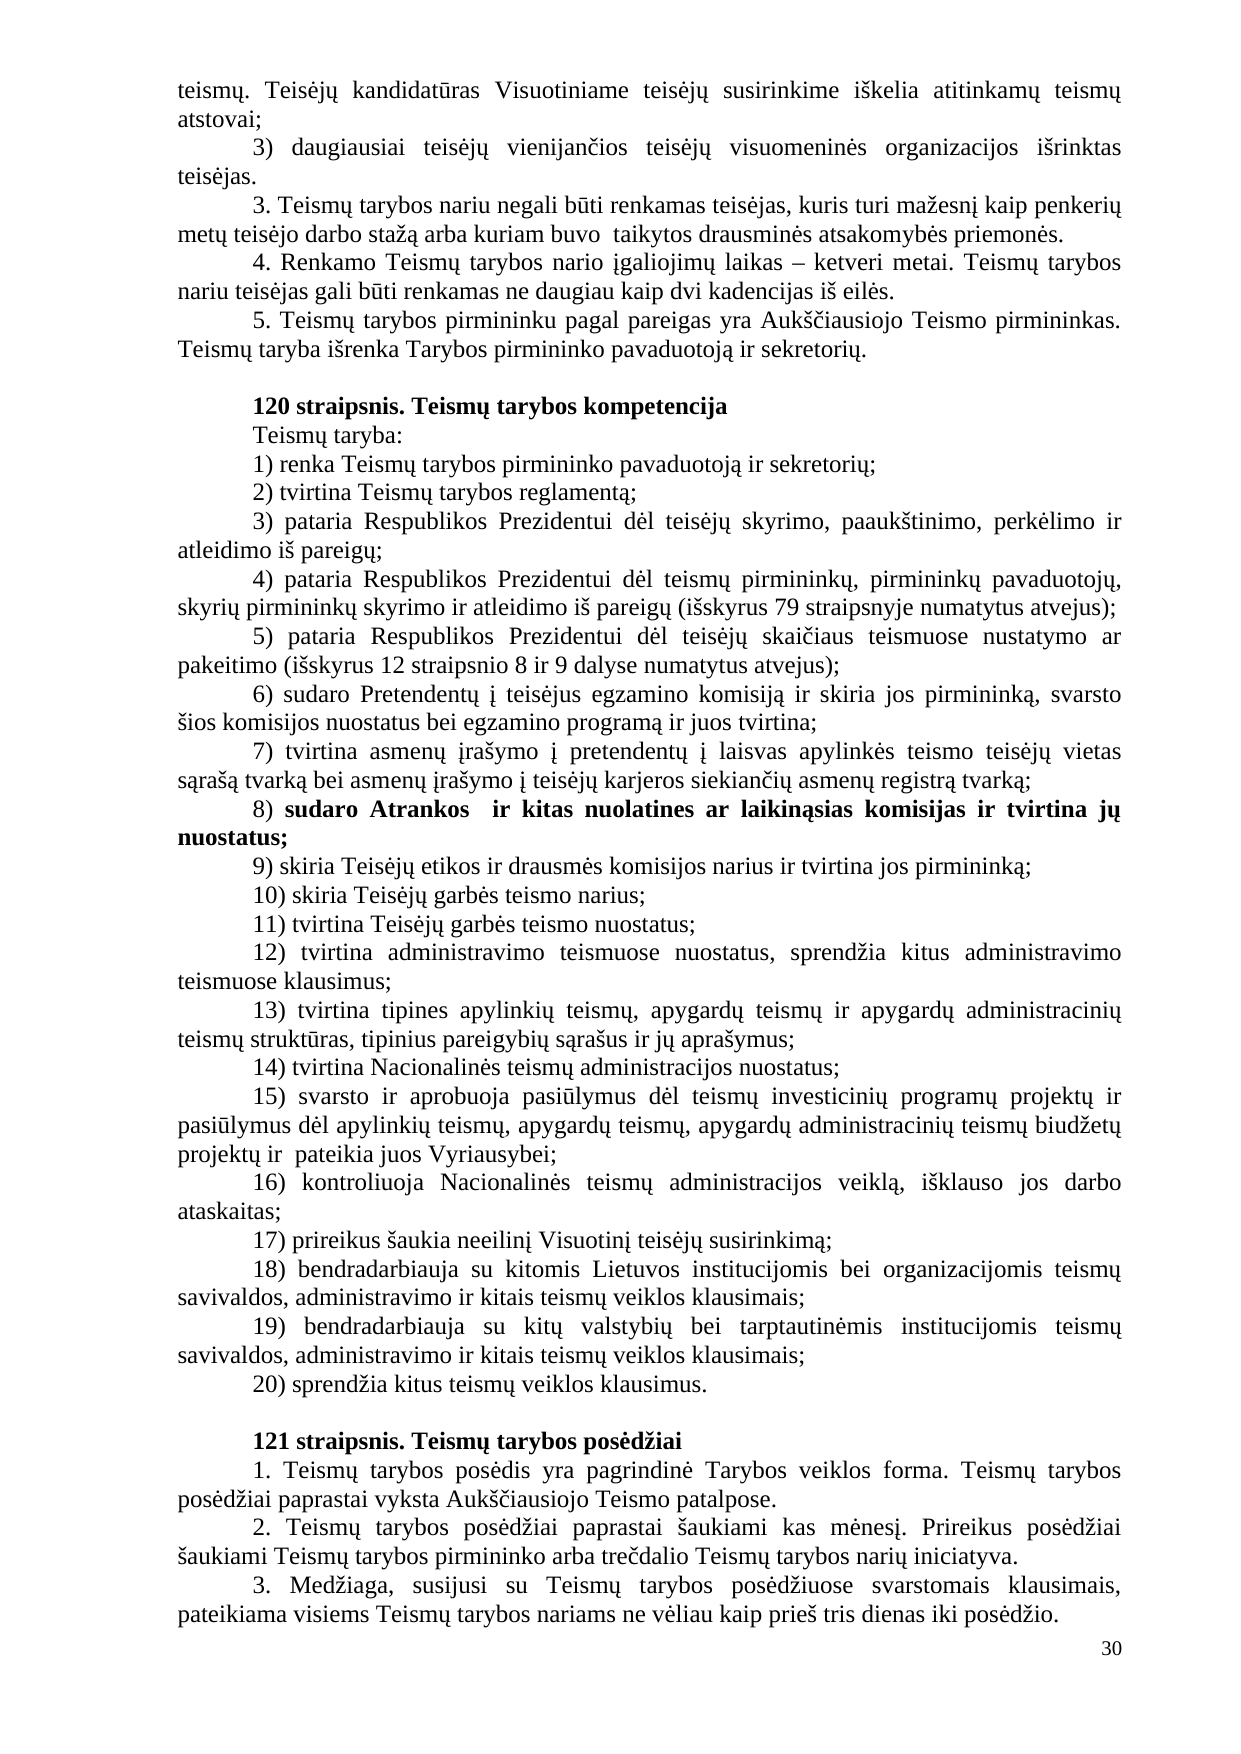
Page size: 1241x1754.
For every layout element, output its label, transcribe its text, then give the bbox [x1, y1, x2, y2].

text 4) pataria Respublikos Prezidentui dėl teismų pirmininkų, pirmininkų pavaduotojų, skyrių pirmininkų skyrimo ir atleidimo iš pareigų (išskyrus 79 straipsnyje numatytus atvejus); [177, 564, 1122, 621]
text 20) sprendžia kitus teismų veiklos klausimus. [177, 1369, 1122, 1397]
text 5. Teismų tarybos pirmininku pagal pareigas yra Aukščiausiojo Teismo pirmininkas. Teismų taryba išrenka Tarybos pirmininko pavaduotoją ir sekretorių. [177, 305, 1122, 362]
text 120 straipsnis. Teismų tarybos kompetencija [177, 391, 1122, 420]
text 14) tvirtina Nacionalinės teismų administracijos nuostatus; [177, 1052, 1122, 1081]
text 17) prireikus šaukia neeilinį Visuotinį teisėjų susirinkimą; [177, 1225, 1122, 1254]
text 12) tvirtina administravimo teismuose nuostatus, sprendžia kitus administravimo teismuose klausimus; [177, 937, 1122, 995]
text 3) pataria Respublikos Prezidentui dėl teisėjų skyrimo, paaukštinimo, perkėlimo ir atleidimo iš pareigų; [177, 506, 1122, 564]
text 6) sudaro Pretendentų į teisėjus egzamino komisiją ir skiria jos pirmininką, svarsto šios komisijos nuostatus bei egzamino programą ir juos tvirtina; [177, 679, 1122, 736]
text 11) tvirtina Teisėjų garbės teismo nuostatus; [177, 909, 1122, 937]
text 4. Renkamo Teismų tarybos nario įgaliojimų laikas – ketveri metai. Teismų tarybos nariu teisėjas gali būti renkamas ne daugiau kaip dvi kadencijas iš eilės. [177, 247, 1122, 305]
text 2) tvirtina Teismų tarybos reglamentą; [177, 477, 1122, 506]
text 16) kontroliuoja Nacionalinės teismų administracijos veiklą, išklauso jos darbo ataskaitas; [177, 1167, 1122, 1225]
text 3. Medžiaga, susijusi su Teismų tarybos posėdžiuose svarstomais klausimais, pateikiama visiems Teismų tarybos nariams ne vėliau kaip prieš tris dienas iki posėdžio. [177, 1570, 1122, 1627]
text 5) pataria Respublikos Prezidentui dėl teisėjų skaičiaus teismuose nustatymo ar pakeitimo (išskyrus 12 straipsnio 8 ir 9 dalyse numatytus atvejus); [177, 621, 1122, 679]
text 1) renka Teismų tarybos pirmininko pavaduotoją ir sekretorių; [177, 449, 1122, 477]
text 3) daugiausiai teisėjų vienijančios teisėjų visuomeninės organizacijos išrinktas teisėjas. [177, 132, 1122, 190]
text teismų. Teisėjų kandidatūras Visuotiniame teisėjų susirinkime iškelia atitinkamų teismų atstovai; [177, 75, 1122, 132]
text 3. Teismų tarybos nariu negali būti renkamas teisėjas, kuris turi mažesnį kaip penkerių metų teisėjo darbo stažą arba kuriam buvo taikytos drausminės atsakomybės priemonės. [177, 190, 1122, 247]
text 15) svarsto ir aprobuoja pasiūlymus dėl teismų investicinių programų projektų ir pasiūlymus dėl apylinkių teismų, apygardų teismų, apygardų administracinių teismų biudžetų projektų ir pateikia juos Vyriausybei; [177, 1081, 1122, 1167]
text 13) tvirtina tipines apylinkių teismų, apygardų teismų ir apygardų administracinių teismų struktūras, tipinius pareigybių sąrašus ir jų aprašymus; [177, 995, 1122, 1052]
text 121 straipsnis. Teismų tarybos posėdžiai [177, 1426, 1122, 1455]
text 7) tvirtina asmenų įrašymo į pretendentų į laisvas apylinkės teismo teisėjų vietas sąrašą tvarką bei asmenų įrašymo į teisėjų karjeros siekiančių asmenų registrą tvarką; [177, 736, 1122, 794]
text 9) skiria Teisėjų etikos ir drausmės komisijos narius ir tvirtina jos pirmininką; [177, 851, 1122, 880]
text 10) skiria Teisėjų garbės teismo narius; [177, 880, 1122, 909]
text 18) bendradarbiauja su kitomis Lietuvos institucijomis bei organizacijomis teismų savivaldos, administravimo ir kitais teismų veiklos klausimais; [177, 1254, 1122, 1311]
text 2. Teismų tarybos posėdžiai paprastai šaukiami kas mėnesį. Prireikus posėdžiai šaukiami Teismų tarybos pirmininko arba trečdalio Teismų tarybos narių iniciatyva. [177, 1512, 1122, 1570]
text 8) sudaro Atrankos ir kitas nuolatines ar laikinąsias komisijas ir tvirtina jų nuostatus; [177, 794, 1122, 851]
text Teismų taryba: [177, 420, 1122, 449]
text 1. Teismų tarybos posėdis yra pagrindinė Tarybos veiklos forma. Teismų tarybos posėdžiai paprastai vyksta Aukščiausiojo Teismo patalpose. [177, 1455, 1122, 1512]
text 19) bendradarbiauja su kitų valstybių bei tarptautinėmis institucijomis teismų savivaldos, administravimo ir kitais teismų veiklos klausimais; [177, 1311, 1122, 1369]
